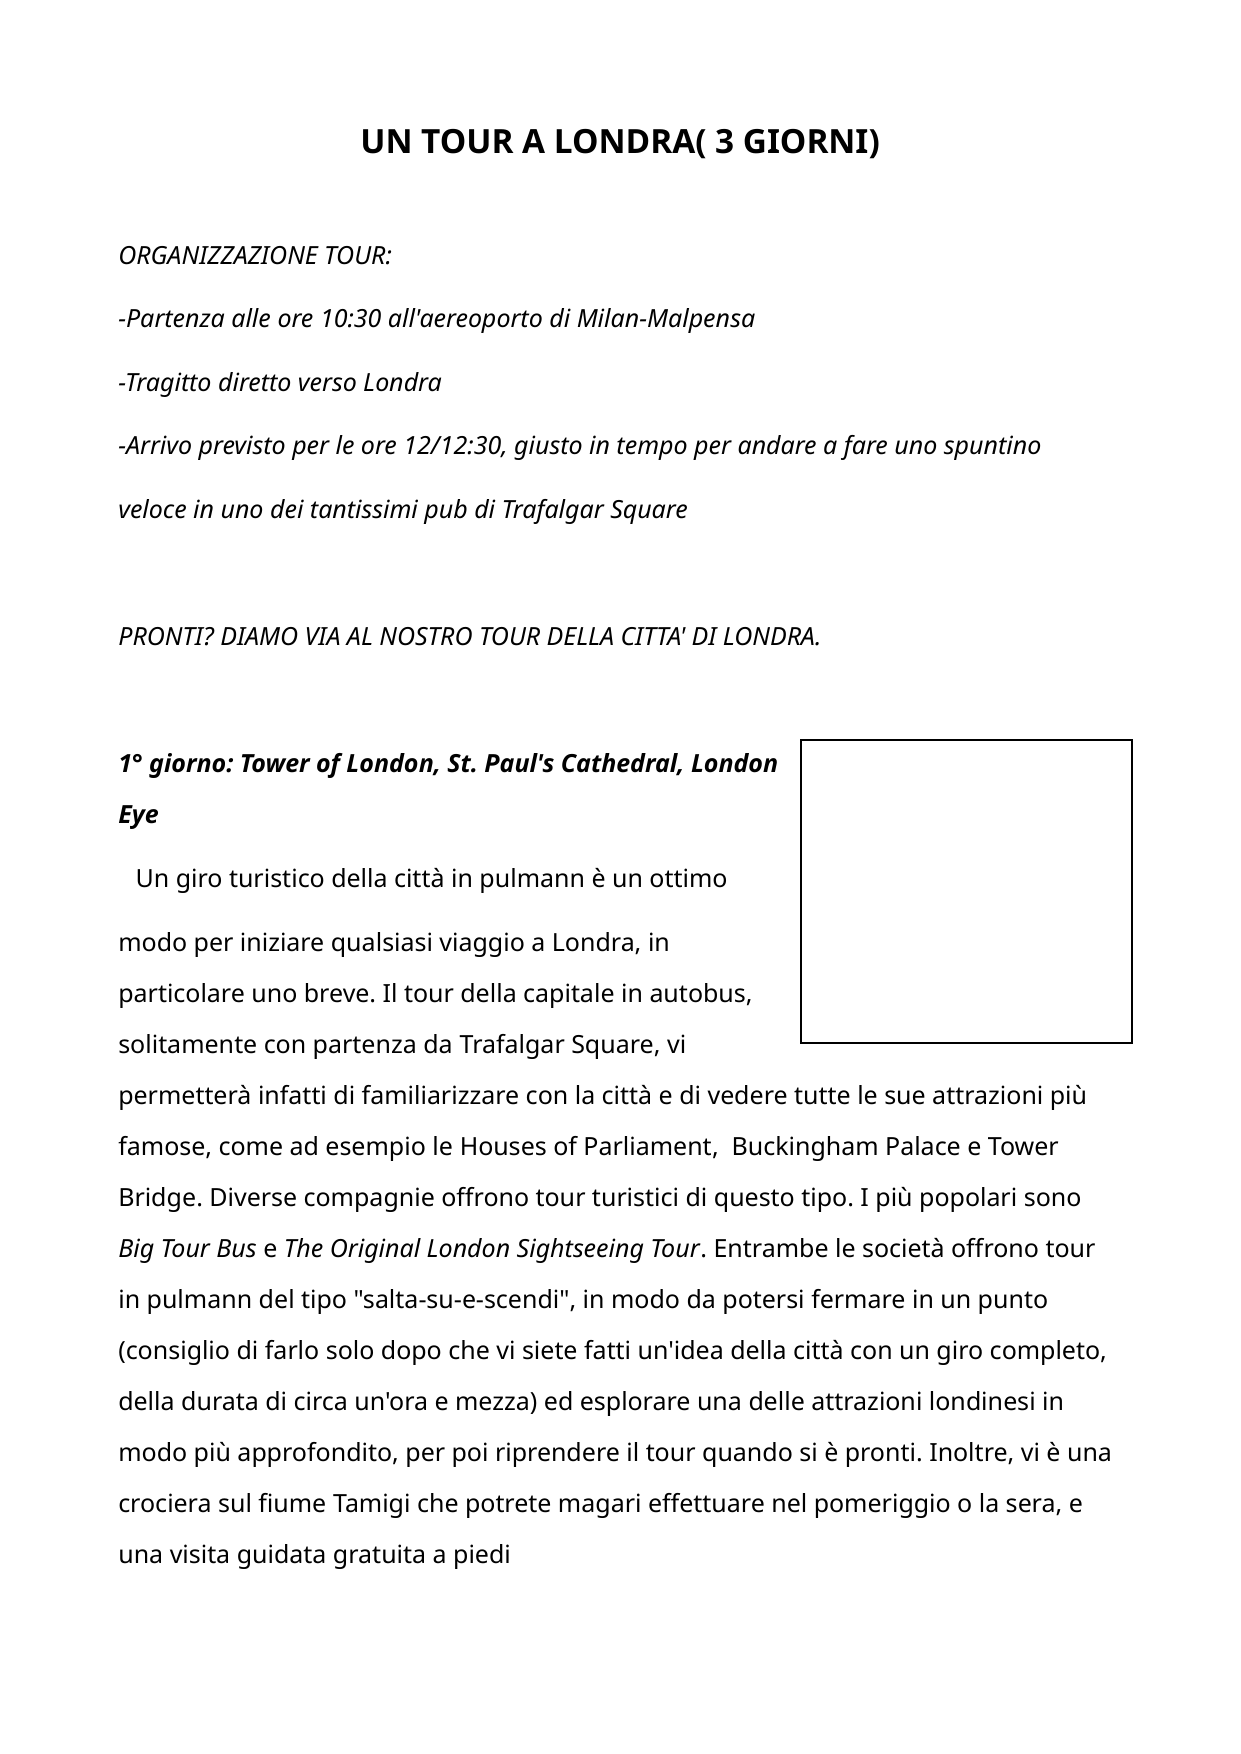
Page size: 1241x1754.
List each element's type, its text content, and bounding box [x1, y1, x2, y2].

text -Tragitto diretto verso Londra [118, 364, 1122, 398]
text -Partenza alle ore 10:30 all'aereoporto di Milan-Malpensa [118, 301, 1122, 335]
text PRONTI? DIAMO VIA AL NOSTRO TOUR DELLA CITTA' DI LONDRA. [118, 618, 1122, 653]
text 1° giorno: Tower of London, St. Paul's Cathedral, London Eye [118, 746, 800, 831]
text [802, 746, 1122, 831]
text ORGANIZZAZIONE TOUR: [118, 237, 1122, 271]
text Un giro turistico della città in pulmann è un ottimo modo per iniziare qualsiasi viaggio a Londra, in particolare uno breve. Il tour della capitale in autobus, solitamente con partenza da Trafalgar Square, vi permetterà infatti di familiarizzare con la città e di vedere tutte le sue attrazioni più famose, come ad esempio le Houses of Parliament, Buckingham Palace e Tower Bridge. Diverse compagnie offrono tour turistici di questo tipo. I più popolari sono Big Tour Bus e The Original London Sightseeing Tour. Entrambe le società offrono tour in pulmann del tipo "salta-su-e-scendi", in modo da potersi fermare in un punto (consiglio di farlo solo dopo che vi siete fatti un'idea della città con un giro completo, della durata di circa un'ora e mezza) ed esplorare una delle attrazioni londinesi in modo più approfondito, per poi riprendere il tour quando si è pronti. Inoltre, vi è una crociera sul fiume Tamigi che potrete magari effettuare nel pomeriggio o la sera, e una visita guidata gratuita a piedi [118, 860, 1122, 1571]
text UN TOUR A LONDRA( 3 GIORNI) [118, 118, 1122, 163]
text veloce in uno dei tantissimi pub di Trafalgar Square [118, 491, 1122, 526]
text -Arrivo previsto per le ore 12/12:30, giusto in tempo per andare a fare uno spuntino [118, 428, 1122, 462]
